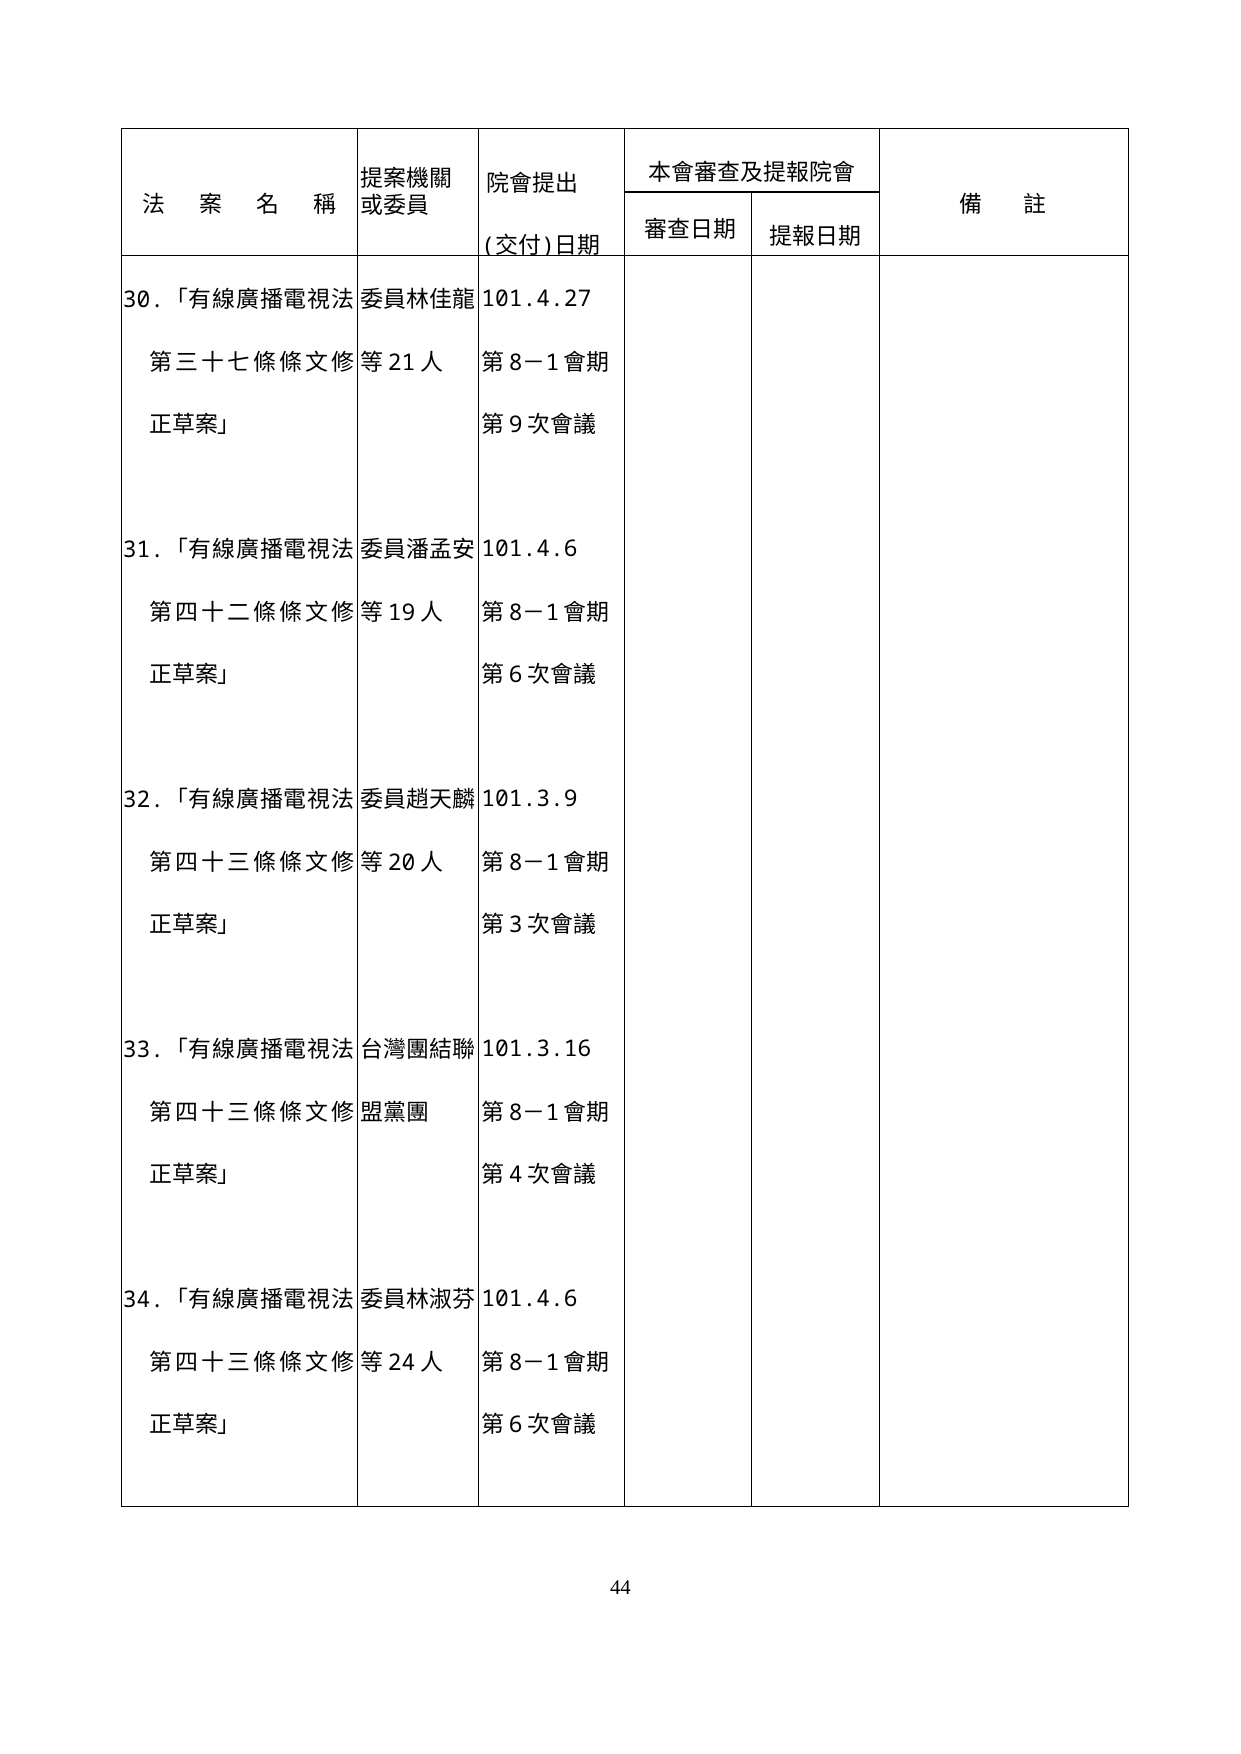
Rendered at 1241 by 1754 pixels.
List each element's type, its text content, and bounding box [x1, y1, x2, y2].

table_cell 審查日期 [625, 193, 751, 255]
table_cell 委員林佳龍等21人 委員潘孟安等19人 委員趙天麟等20人 台灣團結聯盟黨團 委員林淑芬等24人 [358, 256, 478, 1506]
table_header 院會提出 (交付)日期 及會次 [479, 129, 624, 255]
table_cell [625, 256, 751, 1506]
table_cell [752, 256, 879, 1506]
table_header 提案機關 或委員 [358, 129, 478, 255]
table_header 備 註 [880, 129, 1128, 255]
table_header 本會審查及提報院會 [625, 129, 879, 191]
table_cell 提報日期 [752, 193, 879, 255]
table_cell [880, 256, 1128, 1506]
table_cell 30.「有線廣播電視法第三十七條條文修正草案」 31.「有線廣播電視法第四十二條條文修正草案」 32.「有線廣播電視法第四十三條條文修正草案」 33.「有線廣播電視法第四十三條條文修正草案」 34.「有線廣播電視法第四十三條條文修正草案」 [122, 256, 357, 1506]
table_header 法 案 名 稱 [122, 129, 357, 255]
table_cell 101.4.27 第8－1會期 第9次會議 101.4.6 第8－1會期 第6次會議 101.3.9 第8－1會期 第3次會議 101.3.16 第8－1會期 第4次會議 101.4.6 第8－1會期 第6次會議 [479, 256, 624, 1506]
